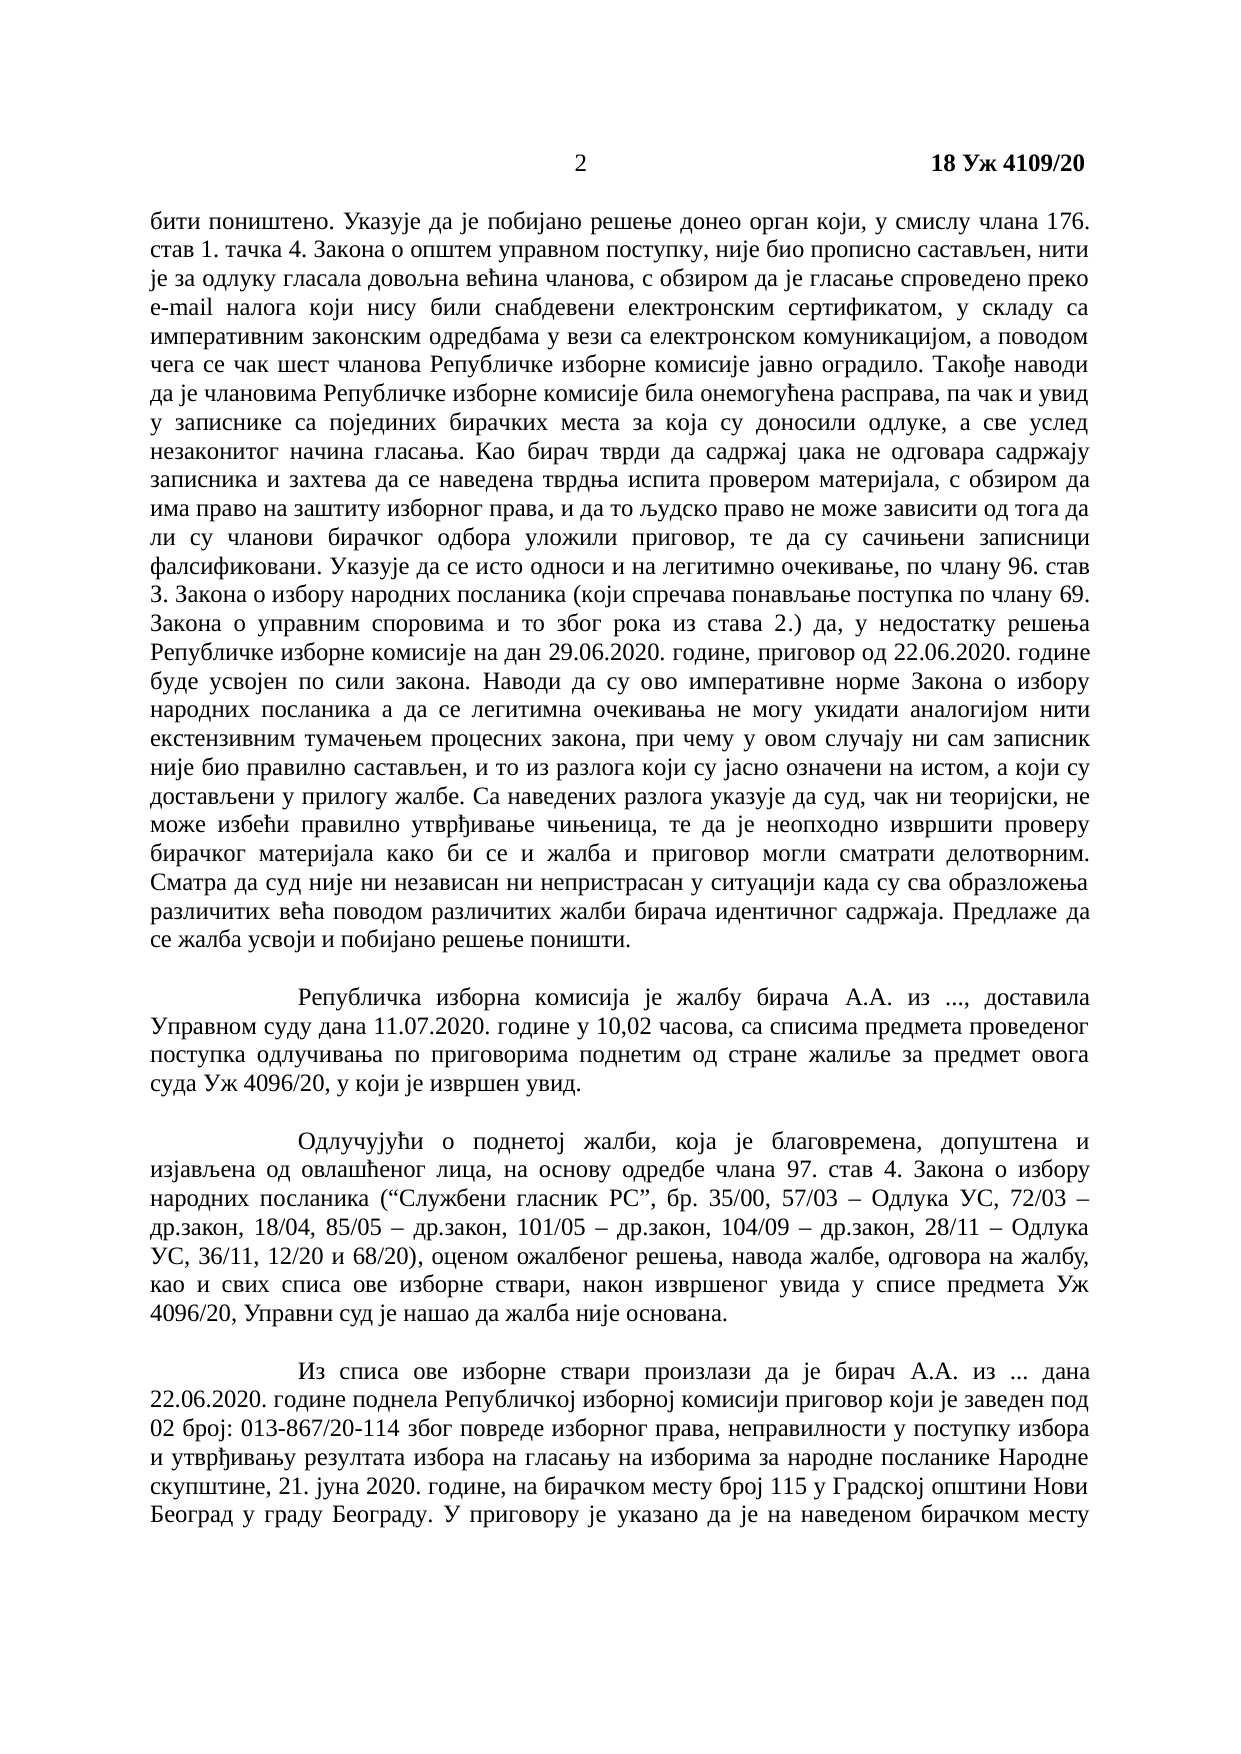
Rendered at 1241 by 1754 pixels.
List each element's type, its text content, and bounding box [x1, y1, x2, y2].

text Из списа ове изборне ствари произлази да је бирач A.A. из ... дана 22.06.2020. године поднела Републичкој изборној комисији приговор који је заведен под 02 број: 013-867/20-114 због повреде изборног права, неправилности у поступку избора и утврђивању резултата избора на гласању на изборима за народне посланике Народне скупштине, 21. јуна 2020. године, на бирачком месту број 115 у Градској општини Нови Београд у граду Београду. У приговору је указано да је на наведеном бирачком месту [150, 1356, 1090, 1528]
text Републичка изборна комисија је жалбу бирача A.A. из ..., доставила Управном суду дана 11.07.2020. године у 10,02 часова, са списима предмета проведеног поступка одлучивања по приговорима поднетим од стране жалиље за предмет овога суда Уж 4096/20, у који је извршен увид. [150, 982, 1090, 1097]
text Одлучујући о поднетој жалби, која је благовремена, допуштена и изјављена од овлашћеног лица, на основу одредбе члана 97. став 4. Закона о избору народних посланика (“Службени гласник РС”, бр. 35/00, 57/03 – Одлука УС, 72/03 – др.закон, 18/04, 85/05 – др.закон, 101/05 – др.закон, 104/09 – др.закон, 28/11 – Одлука УС, 36/11, 12/20 и 68/20), оценом ожалбеног решења, навода жалбе, одговора на жалбу, као и свих списа ове изборне ствари, након извршеног увида у списе предмета Уж 4096/20, Управни суд је нашао да жалба није основана. [150, 1126, 1090, 1327]
text бити поништено. Указује да је побијано решење донео орган који, у смислу члана 176. став 1. тачка 4. Закона о општем управном поступку, није био прописно састављен, нити је за одлуку гласала довољна већина чланова, с обзиром да је гласање спроведено преко e-mail налога који нису били снабдевени електронским сертификатом, у складу са императивним законским одредбама у вези са електронском комуникацијом, а поводом чега се чак шест чланова Републичке изборне комисије јавно оградило. Такође наводи да је члановима Републичке изборне комисије била онемогућена расправа, па чак и увид у записнике са појединих бирачких места за која су доносили одлуке, а све услед незаконитог начина гласања. Као бирач тврди да садржај џака не одговара садржају записника и захтева да се наведена тврдња испита провером материјала, с обзиром да има право на заштиту изборног права, и да то људско право не може зависити од тога да ли су чланови бирачког одбора уложили приговор, те да су сачињени записници фалсификовани. Указује да се исто односи и на легитимно очекивање, по члану 96. став З. Закона о избору народних посланика (који спречава понављање поступка по члану 69. Закона о управним споровима и то због рока из става 2.) да, у недостатку решења Републичке изборне комисије на дан 29.06.2020. године, приговор од 22.06.2020. године буде усвојен по сили закона. Наводи да су ово императивне норме Закона о избору народних посланика а да се легитимна очекивања не могу укидати аналогијом нити екстензивним тумачењем процесних закона, при чему у овом случају ни сам записник није био правилно састављен, и то из разлога који су јасно означени на истом, а који су достављени у прилогу жалбе. Са наведених разлога указује да суд, чак ни теоријски, не може избећи правилно утврђивање чињеница, те да је неопходно извршити проверу бирачког материјала како би се и жалба и приговор могли сматрати делотворним. Сматра да суд није ни независан ни непристрасан у ситуацији када су сва образложења различитих већа поводом различитих жалби бирача идентичног садржаја. Предлаже да се жалба усвоји и побијано решење поништи. [150, 206, 1090, 953]
